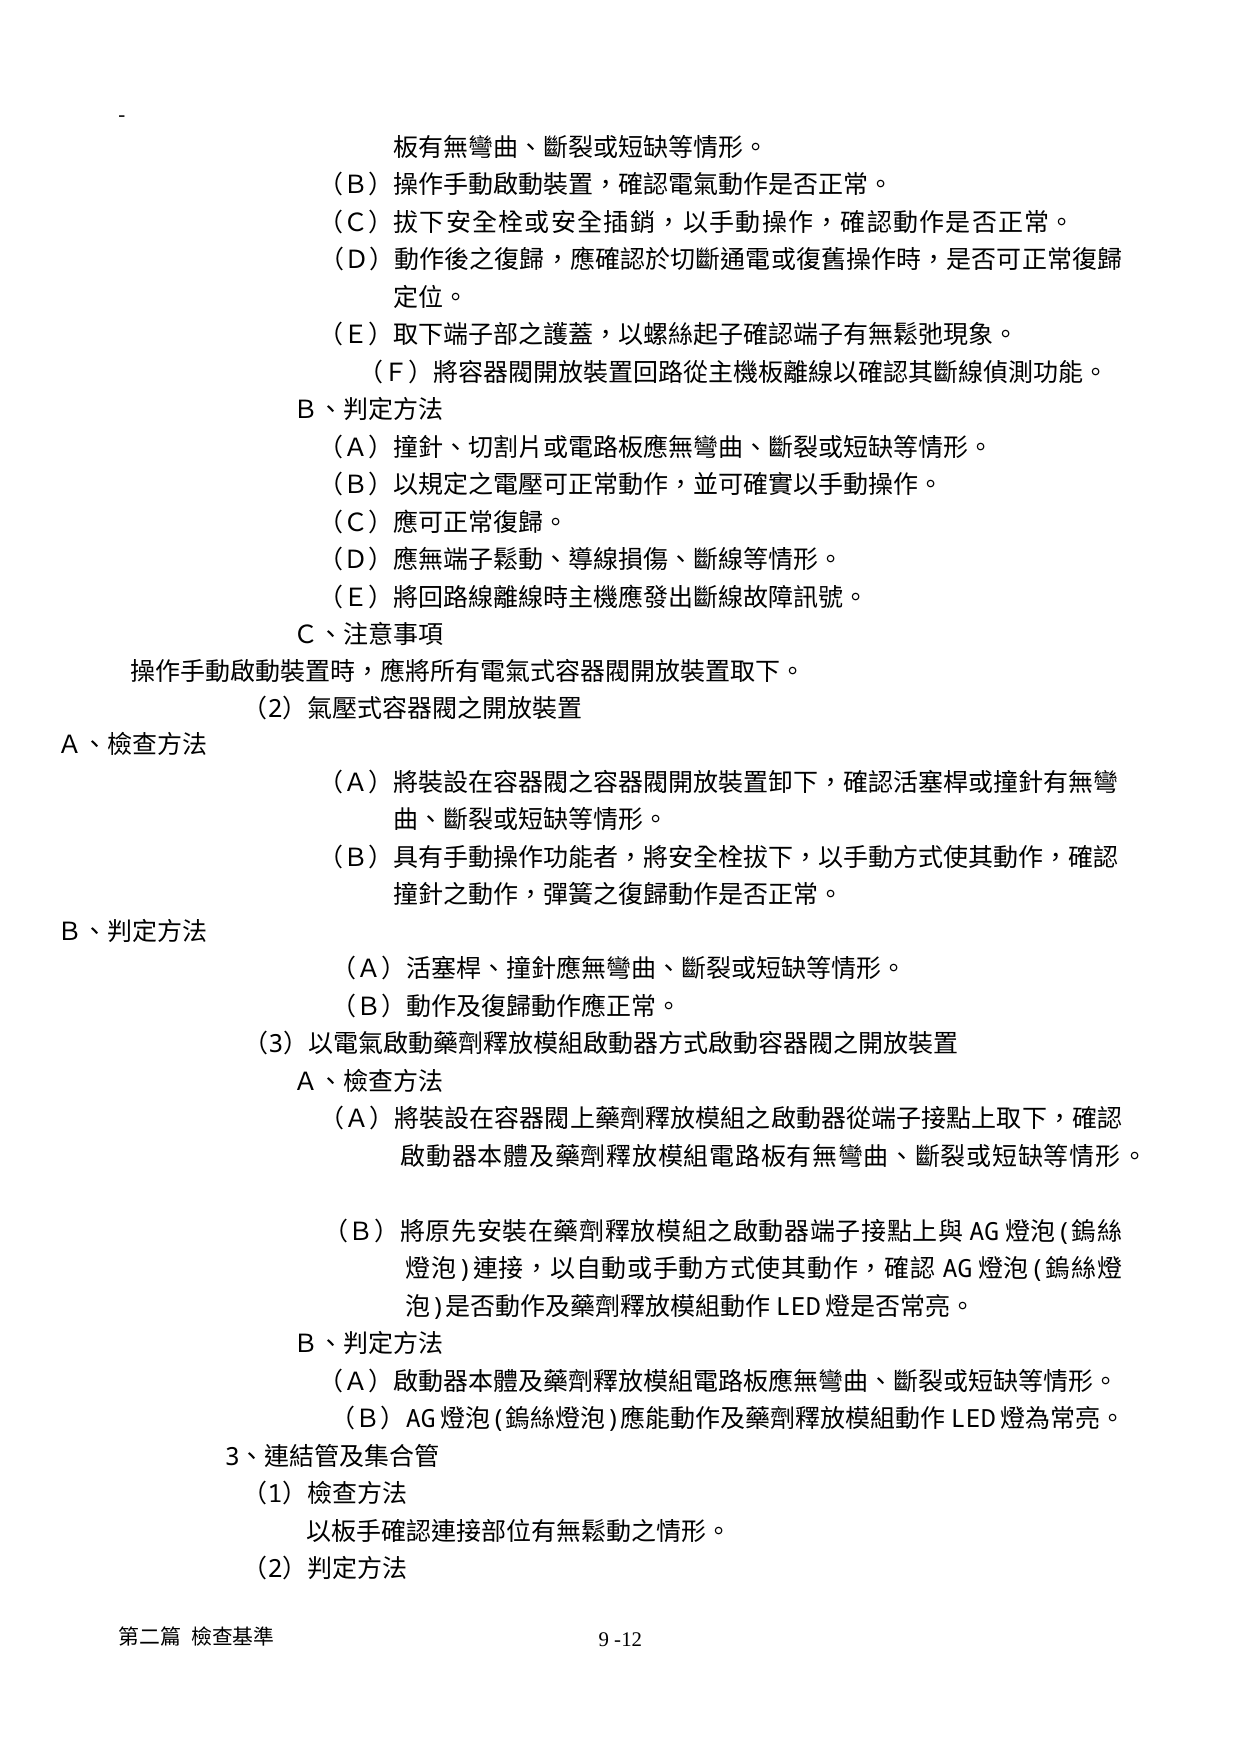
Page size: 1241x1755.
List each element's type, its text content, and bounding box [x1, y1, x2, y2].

text 以板手確認連接部位有無鬆動之情形。 [299, 1510, 1122, 1547]
text （Ａ）將裝設在容器閥之容器閥開放裝置卸下，確認活塞桿或撞針有無彎曲、斷裂或短缺等情形。 [318, 761, 1122, 836]
text 3、連結管及集合管 [224, 1435, 1122, 1472]
text （Ａ）啟動器本體及藥劑釋放模組電路板應無彎曲、斷裂或短缺等情形。 [118, 1360, 1122, 1397]
text Ａ、檢查方法 [57, 725, 1122, 761]
text （Ａ）活塞桿、撞針應無彎曲、斷裂或短缺等情形。 [331, 947, 1122, 985]
text （Ｃ）應可正常復歸。 [118, 501, 1122, 539]
text （Ｅ）將回路線離線時主機應發出斷線故障訊號。 [318, 576, 1122, 614]
text （Ｄ）應無端子鬆動、導線損傷、斷線等情形。 [118, 539, 1122, 576]
text （Ｂ）AG燈泡(鎢絲燈泡)應能動作及藥劑釋放模組動作LED燈為常亮。 [118, 1397, 1122, 1435]
text （Ｂ）動作及復歸動作應正常。 [331, 985, 1122, 1022]
text （Ｂ）以規定之電壓可正常動作，並可確實以手動操作。 [118, 464, 1122, 501]
text Ｃ、注意事項 [118, 614, 1122, 651]
text （Ｂ）將原先安裝在藥劑釋放模組之啟動器端子接點上與AG燈泡(鎢絲燈泡)連接，以自動或手動方式使其動作，確認AG燈泡(鎢絲燈泡)是否動作及藥劑釋放模組動作LED燈是否常亮。 [118, 1210, 1122, 1322]
text （Ａ）將裝設在容器閥上藥劑釋放模組之啟動器從端子接點上取下，確認啟動器本體及藥劑釋放模組電路板有無彎曲、斷裂或短缺等情形。 [118, 1097, 1122, 1210]
text Ｂ、判定方法 [118, 1322, 1122, 1360]
text （Ｂ）操作手動啟動裝置，確認電氣動作是否正常。 [118, 164, 1122, 201]
text （Ｂ）具有手動操作功能者，將安全栓拔下，以手動方式使其動作，確認撞針之動作，彈簧之復歸動作是否正常。 [318, 836, 1122, 911]
text Ｂ、判定方法 [57, 911, 1122, 947]
text Ｂ、判定方法 [118, 389, 1122, 426]
text （1）檢查方法 [242, 1472, 1122, 1510]
text （Ｃ）拔下安全栓或安全插銷，以手動操作，確認動作是否正常。 [118, 201, 1122, 239]
text 板有無彎曲、斷裂或短缺等情形。 [118, 126, 1122, 164]
text （Ｆ）將容器閥開放裝置回路從主機板離線以確認其斷線偵測功能。 [118, 351, 1122, 389]
text （Ｅ）取下端子部之護蓋，以螺絲起子確認端子有無鬆弛現象。 [118, 314, 1122, 351]
text （Ａ）撞針、切割片或電路板應無彎曲、斷裂或短缺等情形。 [118, 426, 1122, 464]
text 操作手動啟動裝置時，應將所有電氣式容器閥開放裝置取下。 [118, 651, 1122, 687]
text （2）氣壓式容器閥之開放裝置 [242, 687, 1122, 725]
text （3）以電氣啟動藥劑釋放模組啟動器方式啟動容器閥之開放裝置 [118, 1022, 1122, 1060]
text （2）判定方法 [242, 1547, 1122, 1585]
text （Ｄ）動作後之復歸，應確認於切斷通電或復舊操作時，是否可正常復歸定位。 [118, 239, 1122, 314]
text Ａ、檢查方法 [118, 1060, 1122, 1097]
